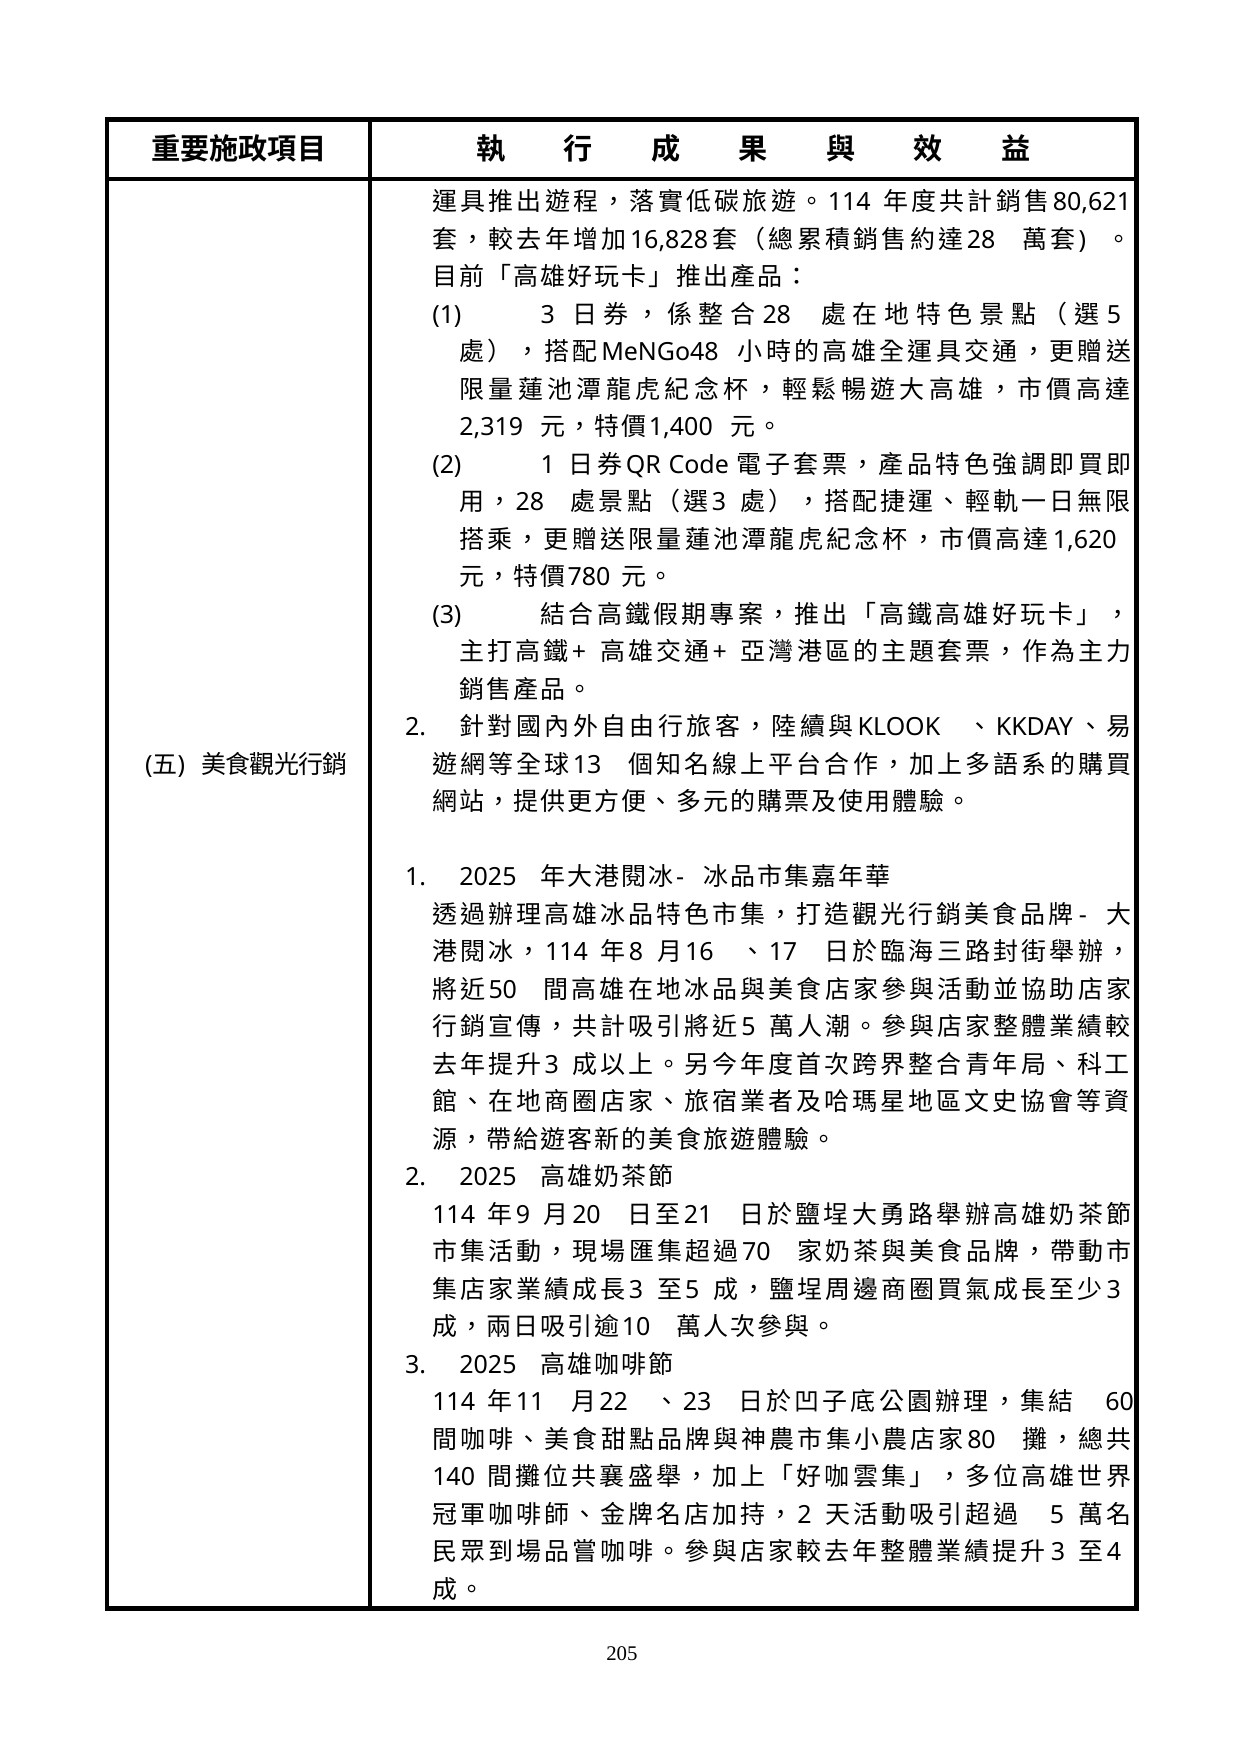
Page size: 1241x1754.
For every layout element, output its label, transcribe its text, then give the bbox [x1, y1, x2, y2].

table_cell 觀光行銷 多元行銷策略作為 多媒體數位行銷 多元觀光文宣 透過產官學合作建置旅遊資訊服務站 推廣套裝旅遊產品 美食觀光行銷 演唱會經濟帶 動觀光效應 高雄熊觀光大 使 郵輪觀光 山城觀光-行 銷東高雄九區 航班(線、點)爭取 積極開拓國內外客源 2025日本關西 地區觀光推介會 「第16屆台日觀光高峰論壇in鳥取」 2025參訪日本 熊本、北九州、韓國高陽市 「第38屆TVA/ KATA臺韓觀光交流會議」 第一屆「全球城市觀光高峰會」 2025菲律賓馬 尼拉觀光推廣會 參加國內旅展 團體旅遊補助 觀光產業提升及管理 觀光產業輔導管理 溫泉合法化之輔導管理 輔導旅館及民宿品質提升 旅宿業檢查及管理 觀光旅館相關產業招商 觀光推展 觀光節慶活動之推展 發展特色觀光及多元主題活動 景點建設及營運管理 蓮池潭風景區 旗津風景區 愛河風景區 金獅湖風景區 壽山風景區 澄清湖 崗山之眼園區 月世界風景區 美濃小鎮 其他觀光建設 動物園營運管理 壽山動物園服務升級 動物飼養管理與醫療保健 動物園維護管理 教育推廣暨行銷招商 積極與國內外動物園或其他動物圈養機構進行交流 推動內門觀光休閒園區開發計畫 整體風險管理(含內部控制)推動情形 [109, 181, 368, 1606]
table_cell 專人經營高雄旅遊網、臉書、IG等社群網站，即時發送相關旅遊訊息，並持續提升本市觀光的關注度及參與度，截至114年12月臉書粉絲團追蹤人數51萬6,102人，較去年同時期增加2萬8,942人；IG追蹤人數6萬1,649人，較去年同期增加1萬2,151人。 高雄旅遊網設置7個語言版本(中、簡中、英、日、韓、越、泰)，提供可適用旅客持有的多元載具之網頁介面服務（RWD），更提供評價建議、旅遊攻略及景點相關資訊，為推動智慧觀光，已陸續建置壽山情人觀景台與蓮池潭、旗津海岸等三處高解析度觀光即時影像，使觀光局YouTube 頻道訂閱人數，從111年1月7,000人訂閱，截至114年12月已有2萬3,981人訂閱，成長1萬6,981人次。 現已編撰6個語言版本（中、英、日、韓、越、泰）大高雄觀光摺頁，以及針對重要海外市場（英、日文）規劃精美宣傳手冊；另觀光局各項大型活動及借問站服務，亦會規劃相關活動文宣品，提供各項旅遊服務資訊，推廣在地深度旅遊。 結合在地大專院校及民間團體資源，於本市高鐵左營站、高雄火車站、小港機場等重要交通節點及田寮月世界景區、觀音山設立旅服中心，提供國內外旅客更友善之諮詢服務，114年旅服中心服務旅客人數總計約12萬人次。 配合交通部觀光署政策，與在地店家合作建置「借問站」，截至目前已完成六龜、甲仙、杉林、內門、旗山、美濃、大樹、大社、左營、前金、前鎮、苓雅、茄萣、桃源、鳥松、燕巢、鼓山、鹽埕、岡山、橋頭、路竹、鳳山、三民、永安、梓官及旗津地區等共47個服務據點，並設計分區地圖資訊看板與友善旅遊諮詢服務，並設有WiFi熱點與QR code連結至雲端，提供數位服務，呼應市府淨零減碳政策。 配合交通部觀光署政策推出高雄好玩卡，結合本市交通運具推出遊程，落實低碳旅遊。114年度共計銷售80,621套，較去年增加16,828套（總累積銷售約達28萬套)。目前「高雄好玩卡」推出產品： 3日券，係整合28處在地特色景點（選5處），搭配MeNGo48小時的高雄全運具交通，更贈送限量蓮池潭龍虎紀念杯，輕鬆暢遊大高雄，市價高達2,319元，特價1,400元。 1日券QR Code電子套票，產品特色強調即買即用，28處景點（選3處），搭配捷運、輕軌一日無限搭乘，更贈送限量蓮池潭龍虎紀念杯，市價高達1,620元，特價780元。 結合高鐵假期專案，推出「高鐵高雄好玩卡」，主打高鐵+高雄交通+亞灣港區的主題套票，作為主力銷售產品。 針對國內外自由行旅客，陸續與KLOOK、KKDAY、易遊網等全球13個知名線上平台合作，加上多語系的購買網站，提供更方便、多元的購票及使用體驗。 2025年大港閱冰-冰品市集嘉年華 透過辦理高雄冰品特色市集，打造觀光行銷美食品牌-大港閱冰，114年8月16、17日於臨海三路封街舉辦，將近50間高雄在地冰品與美食店家參與活動並協助店家行銷宣傳，共計吸引將近5萬人潮。參與店家整體業績較去年提升3成以上。另今年度首次跨界整合青年局、科工館、在地商圈店家、旅宿業者及哈瑪星地區文史協會等資源，帶給遊客新的美食旅遊體驗。 2025高雄奶茶節 114年9月20日至21日於鹽埕大勇路舉辦高雄奶茶節市集活動，現場匯集超過70家奶茶與美食品牌，帶動市集店家業績成長3至5成，鹽埕周邊商圈買氣成長至少3成，兩日吸引逾10萬人次參與。 2025高雄咖啡節 114年11月22、23日於凹子底公園辦理，集結 60 間咖啡、美食甜點品牌與神農市集小農店家80攤，總共140間攤位共襄盛舉，加上「好咖雲集」，多位高雄世界冠軍咖啡師、金牌名店加持，2天活動吸引超過 5 萬名民眾到場品嘗咖啡。參與店家較去年整體業績提升3至4成。 2025高雄鹹酥雞嘉年華 114年11月15、16日於大遠百追夢廣場辦理，集結全台人氣炸物名店、手搖飲品與特色餐車共65攤到場同歡，2天活動湧入約12萬人次，帶動周邊商圈及業者業績較去年同期成長5成，並有許多外國遊客前往品嘗，體驗高雄美食國際魅力。 114年1月1日至12月31日止，Kylie Minogue、SUPER JUNIOR-D&E、Maroon 5、RAIN、落日飛車、麋先生、告五人、張學友、孫燕姿、陳奕迅、江蕙、BLACK PINK、TWICE、周華健等國內外知名大咖藝人在高雄舉辦共逾109場演唱會，共吸引近163萬人次，創造逾52億觀光產值。 自112年起優化高雄熊2.0形象，同步規劃設計高雄熊主題歌曲、舞蹈、LINE貼圖、影音短影片並建立FB、IG及YT等社群平台，積極打造高雄熊IP形象。截至114年12月止臉書粉絲團追蹤人數3萬6,371位，IG追蹤人數8,453位。 積極推廣市府各局處及民間產業，開放申請「高雄熊名稱及其專用圖檔非專屬授權使用」製作周邊商品、文宣圖卡等，提升高雄熊品牌效益及其知名度，114年共有36件申請案。 積極規劃高雄熊出席市府各局處大小活動、宣傳影片拍攝及國內外旅展等活動，如陪同市府長官拜訪或接見外賓活動、參加2025高雄冬日遊樂園活動、知名韓團來台應援舞、2025高雄市跨年及元旦升旗活動、參加台北及高雄國際旅展、菲律賓天團SB19 MV拍攝、出席海外觀光推介會及各大美食活動等，高雄熊出席活動展現的熱情，均能引起民眾歡迎並爭相合照，達成積極城市觀光大使行銷曝光之效果。 陸續開發周邊商品，開發包含棒球帽、高雄熊後背包及運動毛巾等明星商品，另114年9月下旬於蓮池潭意象廣場打造「高雄熊IP主題館」，並於115年1月正式開幕。除現行全國銷售通路共計7處，同步於線上線下販售外，本年度亦同步與本市觀光產業合作（如高雄圓山大飯店、漢來大飯店等），讓高雄熊商品專櫃進駐星級飯店。另不定期配合各大亮點活動設立高雄熊快閃商店，讓高雄熊曝光度最大化，開拓更多異業通路，共同販售行銷高雄熊商品。 為深化高雄熊知名度，於113年8月開始舉辦「高雄熊走跳校園巡迴」活動，並開放本市各級學校申請，並規劃各校師生一起與高雄熊唱跳「愛上我高雄熊」主題曲，截止114年12月底，高雄熊已巡迴六龜區、茂林區、美濃區、彌陀區、茄萣區、桃源區、杉林區、苓雅區、仁武區及鳳山區等，共計17區23所學校。 為推動高雄郵輪國際觀光，提供更便利之旅遊資訊，觀光局印製郵輪旅客專屬摺頁，內容包含交通路線圖、景點及美食推薦，另外也規劃「輕軌遊亞灣、鼓鹽嚐美食、踩風迎蔚藍、商圈購歡樂及打卡美景」等5條3-6小時之建議遊程，提供郵輪旅客免費索取。 針對自由行旅客，觀光局亦推出「高雄好玩卡」套票（QR CODE），整合捷運、輕軌沿線景點、商家優惠及交通無限次搭乘，讓旅客輕鬆暢遊高雄，相關網路購票資訊放置於旅運中心大廳。 結合台灣高鐵與麗星郵輪的跨界合作專案，凡購買「高鐵郵輪假期」即贈郵輪消費金每房2,000元、另加碼高雄市商圈夜市券每人100元及MeNGo 24小時觀光套票。 今年度結合東高雄觀光產業及商圈，於六龜新開紀念公園、杉林日光小林社區舉辦大型音樂市集活動，同時規劃11條主題路線、25場東高雄深度小旅行，吸引超過800人報名參加，並邀請韓國安芝儇、MINGO、烙野孩等網紅拍攝影片，總累計瀏覽人次超過10萬人次以上，並藉由網紅相關通路搭配行銷，積極推廣東高雄觀光。 經本市多位立法委員及本府相關單位持續努力下，114年12月高雄機場國際航線直飛兩岸（含港澳）及國際城市共33個航點、每週航班總計405班（單向），相較於疫情前108年12月共36個航點、每週往返航班總計411班（單向），航班復飛進度約82.24%。 邀集60位高雄觀光業者至日本大阪，與超過150名當地業者進行B2B與推介會，另邀請日本知名YT「海老原まよい、豆芽小哥、小林賢伍、Ablin Channel」等人，於推介會期間行銷高雄，成為在關西地區行銷高雄觀光的最佳代言人。 另外安排5場官方拜會，包含駐大阪經濟文化辦事處、JATA日本旅行業協會、公益財團法人大阪本府觀光局、JTB旅遊集團、樂桃航空大阪總部等單位，另參訪難波豪華花月劇場及黑門市場商店街振興協會，深化業者與日本旅遊業界的合作關係。 2025「第16屆台日觀光高峰論壇」：5月29日至6月1日，本府觀光局赴日本鳥取縣參加「第16屆台日觀光高峰論壇」活動，以「台日觀光新篇章：邁向深化交流」為主題，由兩國各地方政府觀光單位及觀光產業代表共同與會，台日雙方近200位觀光先進共襄盛舉。針對觀光產業未來發展進行意見交換，涵蓋內容包括地方引客策略、觀光軟實力發展、高端旅遊市場開拓、修學旅行推廣、姊妹城市合作及海外推廣行銷等議題。 114年4月22至26日，由林副市長欽榮率市府本府觀光局、新聞局、經濟發展局、交通局、行政暨國際處、資訊處等局處，前往日本熊本、北九州、韓國高陽市，拜訪當地政府單位及觀光業者，積極推動城市外交與觀光行銷，深化國際交流合作。 114年6月18日至20日，由高閔琳局長率領同仁前往韓國木浦，出席「第38屆TVA/KATA臺韓觀光交流會議」，向韓國旅行業協會（KATA）、韓國文化體育觀光部、韓國觀光公社、旅行社與航空代表推廣高雄觀光亮點，強化臺韓觀光交流與城市行銷的長期佈局。 114年10月26日至29日，由觀光局長高閔琳出席「全球城市旅遊振興機構」（Tourism Promotion Organization, 簡稱TPO）與釜山市政府、釜山觀光公社共同主辦的第一屆「全球城市觀光高峰會」（Global City Tourism Summit）。會議包括來自韓國、日本、馬來西亞、越南全球13個國家、22座城市、逾1,200位政府官員、城市領袖及觀光產業代表參與，藉由本次觀光政策交流平台，向國外貴賓展現高雄多元且具特色的城市觀光魅力。 114年9月前往菲律賓辦理高雄觀光推廣活動，邀請本市觀光公協會及觀光相關產業業者，組團約60人，前往菲律賓辦理高雄海外觀光推介會，以營造公私部門齊心協力推廣本市觀光之氣勢與決心，同時透過我方業者與當地業者間互相交流，推廣高雄觀光旅遊特色，提升高雄國際觀光競爭力。 另外安排10場拜會，包含中華航空駐菲律賓分公司、菲律賓旅行社協會PTAA、RAKSO Travel、AirAsia航空公司、PAN PACIFIC Travel、駐菲律賓臺北經濟文化辦事處TECO、Agoda 菲律賓分公司、觀光署駐馬尼拉臺灣觀光服務分處、馬尼拉觀光部及菲律賓台商總會等單位，深化業者與菲律賓旅遊業界的合作關係。 在國內旅展，聯合本市優質觀光業者，共同成立高雄館，以高雄觀光亮點為主軸，設立「高雄遊樂園」，高雄熊貫穿整體意象，強調高雄化身為國際化都市，無論是科技產業、郵輪觀光、國際會展、數位文創等，都持續不斷精進。本府觀光局攜手農業局、原民會等局處及觀光協會、東高雄產業聯盟、高雄市觀光工廠發展協會、高雄市觀光協會、高雄市民宿發展會、旅館商業同業公會、豐趣科技、趣活文創等代表高雄食衣住行育樂之優質業者共同行銷推廣高雄觀光。 1.「2025高雄市旅行公會國際旅展」於5月9日至12日假高雄展覽館辦理。 2.「2025高雄觀光交流會（台北場）」於6月9日假台北君品酒店辦理。 3.「2025 TITE台灣國際旅展秋季展」於8月22日至25日假台北世貿展覽館辦理。 4.「2025 ITF台北國際旅展」於11月7日至10日假台北南港展覽館辦理。 5.「2025高雄市旅行公會冬季國際旅展」於11月28日至12月1日假高雄展覽館辦理。 2025高雄國內旅遊團體補助計畫 114年7月1日至12月20日辦理，旅行社組團 15人（含）以上團體、安排兩天一夜以上行程至高雄旅遊，並住宿高雄合法旅宿，即可申請補助一晚住宿費，平日（週日至週四）住宿每團補助5,000元，假日（週五、週六及國定假日）住宿每團補助3,000元，行程必須安排至少兩個高雄景點，其中一個須為本市環境教育景點；另至澄清湖風景區旅遊者及至東高雄地區（包含甲仙、六龜、茂林、桃源及那瑪夏等區）旅遊者加碼1,000元。截至114年12月，本計畫共計12件申請案，累計引客367人。後續延長至2026年執行，以利吸引更多旅客來高。 2025國際團體旅客至高雄旅遊住宿獎勵計畫 114年4月1日至5月22日辦理，旅行社組團10人（含）以上入境國際團體旅客至高雄景點旅遊、兩天一夜以上行程，補助住宿每團每晚3,000元至12,000元，最多補助二晚。團體自高雄國際機場搭機入境或出境再加碼每團1,000元。共補助216團，總計引客5,284人。 溫泉合法化輔導管理 輔導寶來不老地區14家業者進入聯合審查程序，並獲同意開發，各業者依照非都市土地管制規則辦理土地變更編定程序，目前已有13家通過坡審並完成用地變更編定，5家業者取得建築執照，俟取得建築使用執照（旅館用途）後，即可申請旅館業登記證合法營業。 溫泉取供事業計畫 寶來溫泉取供事業計畫 本府觀光局每年編列經費辦理採購案，委由寶來地區廠商辦理維護作業，已核准5家業者（含寶來花賞公園）申請用水。另寶來第二口井已於113年1月起開始供水，且建置溫泉井至寶來大街溫泉管線及儲水桶。 不老溫泉取供事業計畫 本府觀光局委由不老地區廠商（該廠商為5家業者聯合成立公司），以自負盈虧方式經營，現已核准5家業者申請用水。 為輔導本市具在地特色之旅宿業者申設民宿，業公告本市「具人文或歷史風貌之相關區域」，於前揭公告範圍內，可依據民宿管理辦法向本府觀光局申設民宿；位於公告區域外有意願申設民宿之民眾，可提出其地點半徑800公尺內具人文或歷史風貌區域之佐證資料，經本府觀光局審查通過者，亦可依法申請設立。截至114年12月於本市都市計畫範圍內合法設立民宿共87家，其中具人文或歷史風貌之相關區域之民宿計48家，眷村民宿計39家。 本府觀光局修正公告本市「偏遠地區」範圍，包含仁武、大社、岡山、路竹、阿蓮、田寮、燕巢、橋頭、梓官、彌陀、永安、湖內、大寮、林園、鳥松、大樹、美濃、六龜、內門、杉林、甲仙、桃源、那瑪夏、茂林、旗山、梓官等共26區均可依照民宿管理辦法申設民宿，並舉辦地方說明會，已輔導21家業者取得民宿登記證。 為輔導原住民族地區觀光產業發展，本府觀光局訂定「高雄市原住民族地區部落民宿結構安全鑑定項目作業要點」，原鄉特色部落建物如石板屋或高腳屋等，得以結構安全鑑定證明等文件替代建物執照申設民宿，提供旅客具在地特色的住宿體驗。已於茂林及那瑪夏區公所辦理3場民宿申設輔導說明會，那瑪夏區公所輔導業者取得結構安全證明文件，已有3家業者取得民宿登記證。 輔導旅館取得星級評鑑 為提升本市旅館服務品質，配合交通部觀光署實施星級旅館評鑑新制，推動「旅館業品質提昇暨星級旅館評鑑」輔導專案。本輔導計畫共15家旅館通過星級旅館評鑑，評定為五星級旅館3家；四星級旅館2家；三星級至一星級10家。 目前本市共有五星級旅館6家、四星級旅館3家、三星級旅館19家、二星級旅館3家、一星級旅館3家，共有34家星級旅館。 辦理「性別友善旅宿推動計畫」 114年辦理2場「性別友善旅宿教育訓練課程」，邀請學界專家、性平婦女及人權團體等五位講師，從不同面向切入；期盼帶領旅宿業者與從業人員認識多元性別、提升性平意識、落實性平三法，努力營造性別友善、親子友善的觀光環境。 112、113、114年各輔導20家，目前共60家旅宿業通過性別友善旅宿認證，並於「高雄旅遊網」官網設立「性別友善旅宿專區」。邀集旅宿業者及公會代表共同參與2025「高雄同志大遊行」，未來將持續推動性別友善旅宿、廣邀更多旅宿加入性別友善行列，期盼能讓LGBTI+同志朋友與所有旅客都可感到安全、尊重。 辦理「環保標章旅宿輔導計畫」 目前計有25家環保標章旅館，其中金級環保標章旅館6家、銀級環保標章旅館7家、銅級環保標章旅館12家。 114年為輔導本市旅宿業者申請環保標章，進行個別輔導，辦理2場次輔導說明會，期透過申請環保標章，推動永續旅遊和環保旅宿，響應2050淨零碳排和綠色生活，114年度已輔導14家旅宿取得環保標章。 辦理「114年高雄市永續旅宿輔導暨評鑑計畫」 114年辦理「高雄市永續旅宿輔導認證暨評鑑計畫」，制定專屬高雄的永續旅宿認證，並於114年9月9日、9月23日、11月27日及115年1月6日推出4個場次研習課程、實地輔導40家旅宿業取得永續旅宿認證，協助旅宿業者取得高雄地區永續認證，創造優質旅遊環境，提升高雄低碳旅遊永續觀光形象。 辦理「穆斯林友善旅宿認證計畫」 目前有33家旅宿業者通過穆斯林友善旅宿認證，其中15家通過穆斯林友善餐旅認證。 114-115年預計輔導22家取得穆斯林友善旅宿認證（其中10家提供穆斯林早餐），114年3月19日於福容大飯店舉辦「2025高雄市穆斯林友善旅宿輔導說明會」，計有35家業者代表踴躍出席，114年已輔導12家旅宿取得穆斯林友善旅宿認證。 114年核發新設旅館業登記證暨旅館業專用標識計6家，核發新設民宿登記證暨民宿專用標識計6家。 為維護旅客住宿安全，不定期辦理旅宿業檢查，114年稽查合法旅宿364家次、未合法旅宿148家次，合計稽查512家次，裁罰130家，裁罰件數134件，裁罰金額計1,431萬元。 旅宿哄抬房價稽查相關防制作為 嚴防旅宿業者哄抬房價，於演唱會及連續假期前加強稽查旅宿業計345家次。查獲5家9房超收房價高於備查房價之情事，依發展觀光條例裁處外，並公布違規名單，提供予消費者知悉。 旗津渡假旅館開發案 為活化舊旗津區公所及舊旗津醫院土地，與國有財產署共同合作開發，期招商引資興建優質住宿遊憩服務設施，以吸引更多遊客到訪。111年4月完成都市計畫（細部計畫）變更，調整土地容許使用項目為住宿服務設施、餐飲業、會議廳、遊憩設施、健身運動設施、展示中心及其他經本市觀光主管機關核可之與發展觀光有關之使用項目等，以期提高投資誘因。經市場訪查，原規劃期限過長，權利金過高，111年11月重辦理權利金估算，市府財政局審議通過，降低地上權權利金為4.24億元（原5.8億元）、縮短存續期間為50年（原70年）。 113年5月與國產署召開研商會議，因估價時間已近2年，財政部國有財產署建議重新估價，經重新辦理權利金估算為4.86億元，113年8月下旬提送市府財政審議委員會審議通過，目前調整招商條件中，後提送財政部國有財產署審議同意後，辦理第五次招商。 2025「Kaohsiung Wonderland 冬日遊樂園」 1月25日至2月16日於愛河灣及周邊場域舉辦2025高雄冬日遊樂園，迎接日本人氣IP「吉伊卡哇（Chiikawa)」降臨高雄，展演期間辦理3次動態遊港活動，開幕日以水門禮迎IP進港、2月9日遊港活動及最終日之閉幕活動，創下連續2年海上動態展演的世界紀錄。 活動期間市府再度與臺灣港務公司合作，讓16-18號碼頭化身為歡樂碼頭樂園，活動總計吸引超過600萬參觀人潮，創造逾100億觀光產值。外縣市遊客超過4成以上，春節期間超過5成；高雄旅宿業住房率超過8成、春節年假市區接近滿房，帶動周邊商圈業績成長4成以上，活絡觀光商機並帶動產業發展。 活動榮獲5座國際大獎：美國「MUSE Creative Awards」、「TITAN Innovation Awards」金獎、英國「London Design Awards」金獎、義大利「Rome Design Awards」金獎及法國「French Design Awards」金獎之肯定，並創下國內連續2年六都燈會活動網路聲量第一。 2025高雄內門宋江陣 3月28日至4月6日於內門順賢宮舉辧，活動包含全國創意宋江陣頭大賽、宋江大宴、藝陣嘉年華、煙火秀、文史導覽小旅行等精彩系列活動。為推廣總舖師原鄉文化「宋江大宴」及宣傳內門藝陣， 疫情後首度與內門順賢宮、湯富隆總鋪師團隊共同北上，3月11日於臺北松山慈惠堂辦理行銷記者會，帶動內門及周邊地區觀光產業發展。 為鼓勵全國教練持續培育宋江陣表演人才，積極參與宋江陣頭大賽，首次規劃教練獎金，前三名隊伍教練分別可獲得3萬、2萬、1萬元獎金。 2025旗津風箏暨氣墊水樂園 8月9日至8月17日兩週六、日於旗津海水浴場辦理主題風箏展演，計130隻海洋主題風箏翱翔於天際，搭配地景風車裝置藝術及電音派對、親子派對、沙灘派對、拉風箏體驗、風車DIY體驗、夜光風箏及火舞表演等周邊活動，讓民眾全日暢遊旗津。 氣墊水樂園於7月26日至8月17日3個週六、日登場，設置6座戲水氣墊及1座機械遊樂設施，搭配周邊系列活動，打造大人小孩都喜歡的盛夏遊樂園，吸引遊客到訪旗津，享受在地美食及海景。6天活動為旗津地區帶來逾13.5萬人次觀光人潮。 高雄雄嗨調酒節Kaohsiung HighBall Day 9月13、14日於愛河風景區辦理，活動邀集超過70家風格酒吧及餐酒館，推廣本市夜間觀光經濟，活動2日吸引3萬名遊客到場，享受放鬆時光並體驗難得的調酒市集。 鳳山復古野餐日 10月18、19日於大東濕地公園舉辦復古野餐親子活動，號召在地特色店家，串聯市集小吃、闖關童玩、拍照打卡點及舞台表演不間斷，讓遊客深度體驗鳳山的魅力，活動2日吸引逾2萬名遊客參加，推廣鳳山在地觀光熱潮，提升地區觀光效益。 2025 Wild Wild野生活 11月1、2日邀集知名戶外品牌與排隊美食聯手打造高質感城市戶外露營體驗活動，讓民眾在衛武營都會公園的城市綠地中體驗風格露營。現場展示露營技能示範、露營車體驗、露營選物販售及活動限定美食市集與不間斷草地音樂會，活動並結合教育局「2025高雄萬聖節」辦理，2日活動共計吸引60萬人次參與。 2025乘風而騎 為推動淨零排放理念，落實永續發展（SDGs）導向策略，辦理5場次複合式單車遊程，於6月3日、9月21日、10月5日、11月1日及11月8日，於左營、三民、岡山、鳳山、林園及鳥松等區辦理單車主題活動及深度遊程，透過市集、音樂會、親子活動等方式，結合在地社區協會合作導覽，藉由低碳旅遊行銷高雄市特色景點，活絡地方觀光產業發展。 2025海線潮旅行 10月19、26日及11月2、9日於北高海線地區（茄萣、永安、彌陀及梓官）辦理4場次深度遊程路線，另於11月23日於彌陀區辦理闖關活動，11月29日於梓官赤崁海濱辦理音樂市集活動，運用多元管道行銷高雄海線觀光，展現高雄海洋首都的城市特色。 為擴大觀光效益，吸引外縣市遊客至本市茄萣、永安、彌陀、梓官及林園等臨海區域旅遊，推出「2025海線潮旅行團體旅遊補助計畫」，旅行社業者辦理團體旅遊補助車資一團4,500元。 楠梓親子運動趴 12月7日於楠梓區藍田公園草地舉辦，以體適能運動、趣味闖關、體驗活動、音樂表演、市集活動等多元方式，推廣親子戶外休閒活動，活絡地方及周邊地區觀光發展及效益。 經典小鎮推廣系列活動 2025大樹水樂園暨小旅行：8月30、31日於舊鐵橋溼地公園辦理沁涼水樂園活動，與在地協會、職人及農民合作，串聯大樹區自然景觀、人文歷史、手作體驗及農村文化，規劃4條走讀漫遊小旅行，強化遊客對大樹區的記憶與情感連結，活動2日吸引近2.5萬名遊客參加，推動地方及周邊觀光發展，提升地區觀光產值。 寮寮小時光：12月20、21日於大寮捷運站前辦理，活動包含幼幼台兒童帶動唱、小丑、魔術師表演、趣味闖關遊戲、兒童體適能活動及美食文創市集；並與地社區發展協會攜手推出4場次走讀遊程，深度探訪大寮人文歷史風情，成功行銷大寮觀光。 2025茄萣烏金大賞夕陽音樂會：12月28日於興達港漁市前封路辦理，邀請米其林餐廳主廚以在地食材現場創作特色海味料理，並邀集30家在美食市集及多位實力派歌手現場演出，活動並結合茄萣區興達港觀光漁市推出烏魚子特賣會，達成單日吸引破萬觀光人潮造訪，推動海線地區及周邊觀光發展並帶動觀光產值。 2026「Kaohsiung Wonderland 冬日遊樂園」 2026 Kaohsiung Wonderland 冬日遊樂園於2月7日至3月1日，於愛河灣及周邊場域舉辦，以「超人降臨港都」為故事主軸，將象徵正義、守護城市的「超人力霸王」IP，結合場域與周邊的地景地貌創作，凸顯海港城市特色，以融合陸地、水面等多元展示空間規劃內容，並結合周邊商圈，共同營造高雄「超人慶典」與節慶氛圍，吸引遊客來高雄深度旅遊，活絡觀光商機並帶動產業發展，共締造參觀人次逾731萬人次，觀光產值逾126億元。 蓮池潭風景區整建工程 打通春秋閣烏龜池造成之步道斷點，完善蓮池潭環潭步道系統，提升景區動線與遊憩機能。同時改善纜繩滑水區周邊老舊鋪面，優化水岸環境與安全性，並改善風景區照明及指標設施，提升整體遊憩品質。（114年9月完工） 辦理蓮池潭委託經營案件 為提升蓮池潭整體旅遊服務品質，並促進在地觀光休憩活動發展，觀光局辦理「蓮池潭遊客服務中心出租案」，並於114年9月展開試營運，規劃打造為「高雄熊主題館」，提供高雄熊主題周邊商品販售，同時結合簡易旅遊諮詢服務，強化遊客接待與觀光服務功能。 蓮池潭物產館自 114年1月1日 由觀光局接管後，即啟動招商規劃作業，並就場域現況及營運問題進行整體分析與盤整，續辦招商作業，於115年2月2日完成簽約，廠商更正進行場地整備作業，期透過重新活化經營，打造嶄新的旅遊服務據點。 蓮池潭興建臺灣首座國際級纜繩滑水場，期帶動運動觀光人潮；另引進咖啡輕食餐飲，辦理蓮池潭景觀場域出租案（泮咖啡），發展具特色之湖畔餐飲空間，豐富遊憩體驗。 「灣區大港‧旗津領航」旗艦計畫 規劃以亞洲新灣區向外延伸，進行旗津風景區環境改造，如改善輪渡站至旗津燈塔步道、海水浴場遊客中心、救生站、公廁暨淋浴區與Sunset Bar指標建物，及辦理在地自行車推廣計畫等，整體提升旗津觀光軟硬體設備與服務，與亞灣區串聯促進觀光發展。（執行期間為113年至116年） 旗津貝殼館 為亞洲館藏數量最多的貝殼展覽館之一，展示近2,000多件貝殼，由志工團隊提供遊客解說服務。114年1至12月參觀人數約5萬0,613人次。為推廣海洋教育，於114年1月3日起開放民眾免費入館參觀。 辦理旗津委託經營案件 為提升旅遊服務完整性，於旗津濱海場域引進沙灘吧、海之星沙灘俱樂部、彩虹教堂等多元休憩服務，並辦理場域出租案，提供遊客多元休憩選擇，進而帶動旗津地區餐飲、交通及旅遊等周邊觀光需求。 愛河特色公廁推動計畫 新設公廁規劃以「永續經營」、「友善服務」及「綠色營造」為核心理念，將提供性別友善、親子友善、無障礙（含人工造口及照護床）及穆斯林友善等設施，公廁並結合商業服務與旅遊諮詢等功能，提升營運管理與維護效率。（規劃設計中） 辦理愛河委託經營案件 愛河水岸於高雄橋至中正橋區段，打造貢多拉船浪漫遊河體驗，東岸設置「白色戀人」、「愛河走走」等貨櫃屋提供簡易餐飲服務，透過各據點之串聯整合，提升愛河及周邊區域之觀光效益。 辦理小樹市集 「小樹市集」與觀光局合作，於12月13日、12月14日假愛河河西路園道舉辦，為全國最大規模的親子用品二手市集，深具親子主題性及呈現適合家庭親子共同參與的氛圍，鼓勵親子運用書本知識，自製小書繪本或自創手作產品，並體驗將知識轉化成商品，同時也教育培養從小就學會愛惜物品，以及回收物品再利用、環境友善的環保概念。 重新公告愛河水域活動範圍 於112年6月26日重新公告愛河沿岸4處下水點，並規劃於下水點設置告示牌，以標示編號、名稱、各點航行距離及登記下水QR Code，以利遊客判斷方向及靠岸距離。民眾只要實名登記就可下水遊玩，同時加強各項安全及防護措施，確保水域活動安全。 金獅湖蝴蝶園 為全國規模最大的網室型蝴蝶園，育有約1,500餘隻各種蝶類，係全年可見蝴蝶翩翩飛舞的生態園區，114年1至12月遊客人數約9萬3,345人次。 為促進民眾瞭解蝴蝶生態，導覽志工以折氣球、摺紙及標本等生動靈活的方式，以及豐富的導覽內容，提升導覽解說及互動的多元性。 壽山風景區整建工程 整建壽山動物園辦公室、解說教育中心及營隊教育空間，提升園區教育及服務功能。（預計115年9月完工） 澄清湖風景區整建工程 整建澄清湖園區兒童親水主題遊憩場，並於淡水館2樓導入兼具教育與互動功能之水資源教育設施，營造結合自然體驗及環境學習之遊戲空間。（114年12月完工） 澄清湖既有休憩設施改善工程 為優化澄清湖遊園品質，配合營運租約進行澄清湖園區迷宮花園販賣部、划船場販賣部、蜜蜂生態園及螢光秘境等老舊建物拆除，並進行綠美化，為遊客提供更舒適的休憩空間。（預計115年12月完工） 鳥松濕地 補助社團法人高雄市野鳥學會認養鳥松濕地，推動生態復育及環境教育推廣，不定期辦理親子生態推廣活動，讓大人、小孩透過活動親近大自然並增進生態保育知識；並於本市動物園、蝴蝶園及鳥松濕地引入智慧導覽系統，進行QRcode導覽系統建置，結合語音解說導覽，提供遊客更便利之旅遊導覽服務，並獲內政部濕地保育評鑑肯定（110年及112年優等、111年特優等），於111年獲得高雄市第一個濕地標章認證（鳥松重要濕地(地方級)生態旅遊暨濕地環境保育推廣教育計畫）。 崗山之眼遊憩品質提升工程 為擴大崗山之眼園區整體觀光效益，重塑第一平台入口迎賓區，新設賣店、公廁、遮陽設施與改善既有老舊候車亭，並將第四平台原售票亭擴建為兼具用餐與休憩功能之觀景平台，另參採小崗山登山協會及在地意見，優化周邊登山步道指標系統，提升園區整體觀光機能。（預計115年9月完工） 崗山之眼園區及天空廊道營運 崗山之眼園區114年2月配合「崗山之眼遊憩品質提升工程」進行整建休園，整建完成後將另行招商，委託民間專業廠商全區經營管理崗山之眼園區及車輛接駁服務，預計朝品牌化模式營運，期引進民間優質資源，強化特色服務並創意活化園區。 為帶動當地觀光發展及提供景點解說導覽，月世界遊客中心委託田寮區農會經營管理，設立田寮區第一間超商(7-ELEVEN)、小農市集及農特產品展售中心。 美濃湖環境營造工程 優化水雉工作站周邊生態遊憩設施及東西岸觀景平台，並整合全區指標系統及種植開花喬木，增進景區旅遊友善度及生態觀光資源。（預計115年8月完工） 美濃湖水雉復育園區係高雄市政府觀光局轄管場地，並交由社團法人高雄市野鳥學會認養，以公私協力從事水雉復育及環境教育推廣之工作，園區績效卓著，已成為美濃湖生態觀光基地，並分別於2025年獲得「天下城市治理卓越獎」、「資誠永續影響力獎」，及2026年獲得「保育共生地(OECMs)認證」。 觀音山登山步道改善工程 改善觀音山老舊登山步道階梯、欄杆、指標及環保公園廣場鋪面與公廁等設施，提供市民優質登山環境，提升觀音山觀光價值。（114年10月完工） 完成新動物園運動計畫 市府完成新動物園運動後，園區休憩品質及動物福祉皆有顯著改善，園方持續針對園區軟硬體設施介面及整體遊憩服務品質進行提升，114年度10月底著手進行園區解說教育中心整建工程，預計將營造出滿足多元使用需求、舒適休憩環境、結合策展及智慧運用體驗功能之綜合空間。 園方攜手辜嚴倬雲植物保種中心於園區遊客休憩空間種植較為稀有並符合環境條件的植栽，營造出獨特的綠帶空間，同時製作解說牌面，讓遊客來園區不僅能觀賞動物，亦能認識植物的美好。 動物園例假日遊客數較多，為避免對周邊交通造成衝擊，觀光局積極與府內相關單位密切討論交維措施，包含協調交通局56號公車加密行駛班次及給予乘車優惠，今年度暑假期間，與港都客運合作，推出搭乘公車到壽山動物園送門票的優惠活動，提供民眾便利遊園交通選擇。更於114年3天以上連假期間闢駛接駁專車往返鼓山二路公有停車場及動物園，提升民眾來訪便利性。 提供ibon、Klook及KKday等多元購票管道，滿足民眾購票選擇。 因應淨零趨勢及電動車充電需求，動物園停車場增設5組電動車充電樁，提升充電便利性。 動物園持續發展智慧運用，113年再次與亞旭電腦公司合作，爭取經濟部產業發展署「產業升級創新平台輔導計畫」，使用AI（ChatGPT）、Kinect體感辨識、4K高畫質影像空拍等技術，114年5月推出「草鴞巡守者」、「保育行者」、「動影尋蹤」及「生態密碼保育守衛戰」等4款具教育意義之智慧應用遊戲，為遊客帶來全新的互動體驗。另外，工研院電子與光電系統研究所，申請「亞灣5G AIoT 場域應用選題：智慧觀光」計畫經費，與壽山動物園合作，於台灣黑熊廊道設置可旋轉式透明螢幕與動物動態追跡，解決動物休憩遮蔽造成遊客無觀賞標的之情境。並透過高頻寬即時影像傳輸、結合動物姿態辨識，穩定提供良好AR 顯示互動服務品質，帶動一波互動使用風潮。114年8月起動物園委託工研院建置「智慧導覽互動服務」系統，提供AI人物角色即時客服服務，結合定點互動服務機台與移動式線上即時客服功能，並兼具多語系特色，分擔園區客服人員諮詢壓力，並提升國外旅客服務效能。 安排園區動物健檢，執行血液生化檢查及X光、內視鏡等檢驗，確實掌握動物健康狀況；參考國內外其他動物園之動物飼料配方，針對園區動物生理與年齡狀況予以調整飼料配方，同時園方妥善運用動物認養經費，辦理動物展場棲架維修、動物食物豐富化、動物醫療後送計畫等項目，提升動物圈養品質，給予更多元且營養均衡的食物，同時改善刻板行為。並在園區醫療儀器及人力不足時，啟動後送計畫與地方獸醫院合作，給予動物最佳醫療照護。 配合政府防範禽流感、登革熱及其他疫情等疾病政策，定期執行園區防疫消毒工作，並安排同仁施打公費流感及新冠肺炎疫苗。 在園方悉心照料下，113年度從Xpark引進的一對水豚，於114年1月及8月皆成功繁衍後代，擴大園區族群，提升基因多元性。另外園方亦於114年度辦理動物購置，引進鵜鶘、侏儒羊、兔豚、庫你庫你豬等可愛溫和動物，以及黑天鵝、埃及雁、白鷴、藍腹鷴等具觀賞性之鳥禽，已於年底陸續完成檢疫程序，正式亮相與遊客見面。 積極辦理園區展示場棲地改善及環境豐富化，提升動物福祉。針對狐獴獸舍進行擴建，增加活動空間。大鳥園進行地面綠化，減少土質流失，亦提供鳥禽自然休憩及覓食環境。同時因應日漸炎熱的氣候，於黑肚綿羊、豪豬、迷你驢、波爾羊及狐獴展場皆增設遮陽設施或種植樹木提供遮蔭，維護動物健康。於黑猩猩及孟加拉虎展場增設大型棲架，並於長臂猿展場增加麻繩供動物擺盪，皆可刺激動物表現自然行為，提升棲地環境品質。另園方組隊參加台灣動物園暨水族館協會辦理之「第三屆動物行為豐富化設施設計大賽」，共有4件提案晉級決賽，並有一件作品榮獲佳作殊榮肯定。 與高雄市政府農業局合作，協助野生動物收容救傷，1至12月總共協助救傷30種145隻野生動物，其中不乏珍貴的紅尾伯勞、褐鷹鴞、東方蜂鷹等特有保育類物種，協助動物重返自然棲地，落實動物園保育功能。並於本年度持續協助市府農業局執行台灣獼猴安置收容計劃，收容無法重返野外之台灣獼猴。 為改善園區通訊品質，加強緊急狀況應變能力，114年度針對園區無線電系統重新設計規劃，改善現階段受地形影響部分區域收訊品質不佳等狀況，提升現場動物飼養管理效率。 持續進行動物園園區及廁所環境維護清潔，委外清潔人員於每日9點前完成園區環境清潔，並定時進行園區巡邏，隨時注意環境清潔，並例行進行花草樹木修剪等維護工作，動物園亦有持續督導環境及公廁整潔工作。 為維護園區安全，動物園設有保全系統及每日保全人員值班，進行公務門進出檢驗、園區巡邏和園區工程巡查，維護園區安全。 每月針對園區高壓電氣設備進行巡檢，年度進行一次不斷電紅外線檢測及一次停電檢測，並依檢測結果改善電氣設備，穩定園區供電及用電安全。 委請專業廠商每月針對園區樹木植栽進行修剪養護，移除枯枝、垂落枝及不良枝等，避免掉落對遊客產生危險。 為避免電梯遇大雨進水損壞，今年度於園區四座動物廊道電梯井增設抽水馬達，維護設備穩定性及安全性，同時全面檢修園區圍籬，確實提升園區門禁安全，同時有效防止流浪狗入侵園區。 為提供遊客不受獼猴騷擾之用餐環境，除既有服務中心旁共食區外，園方另將園區一座涼亭圍網包覆，目前觀察成效良好，後續預計進行其他涼亭的改造。 114年度園區結合節慶辦理多場行銷教育活動，於春節、兒童節連假、萬聖節等節慶，在園區辦理行銷教育活動，內容包含動物保育繪本導讀、兒童劇團、動物園寫生活動、手作DIY等，富含教育意義並成功行銷動物園。同時與其他單位共同合作，將保育觀念觸角擴及更深更廣。春節期間適逢蛇年，與台灣爬蟲類動物保育協會合作，在園區分享爬蟲類動物知識。暑假期間更與台灣昆蟲館合作，舉辦「蟲林探險」昆蟲特展，搭配一系列深度講座，帶領大家一同探索昆蟲世界的奧妙。另外為提升入園人數，動物園推出春節期間、兒童節連假期間及暑假期間全國12歲以下兒童免費入園優惠活動，並安排一系列親子共同參與的活動，加強旅客來園誘因。 辦理行動動物園 為持續向下扎根推廣動物保育觀念，114年度辦理4場「行動動物園」活動，前進林園、大樹、湖內及茄萣等地區國小。亦與社團法人高雄市野鳥學會合作，與學童分享生活中常見的鳥類還有溼地鳥類，給學童帶來難忘的生動課程，參加學童人數超過500人。另外與高雄福華飯店合作，參與偏鄉公益活動，11月帶著園區動物前往桃源區建山國小，進行教育解說及動物繪本導讀，提升學童動物保護意識。 人猴友善共存教育宣導 持續與台灣獼猴共存推廣協會合作，在園區內設置多面獼猴相關教育宣導牌面，並於例假日由該協會志工來園宣導民眾理解台灣獼猴習性並習得正確與台灣獼猴相處的方式，同時將宣導範圍擴及園區停車場及公車站等熱區，並推出防猴包租借等措施，有效降低遊客與獼猴之衝突。另外為打造人猴友善共存環境，舉辦「獼猴宣導好有梗」創意設計大賽，邀請青年學子及社會人士發揮創意，設計具教育意義的獼猴宣導告示牌，希望共同提升動物保育意識。 與市府青年局合作，參與「114年度大港經典升級人才培育計畫」，透過「企業出題、新創解題」機制，園方針對園區美化（打卡點設計）、品牌行銷等議題，公開徵選優秀青年團隊進行提案實作，期盼透過創新設計，重新形塑壽山動物園品牌形象。 為推廣園區動物認養活動，邀請知名藝人竇智孔擔任動物認養推廣大使，7月舉行「動物認養記者會」，號召民眾與企業加入動物認養行列，攜手為提升園區動物福祉而努力。10月底與高雄大遠百合作，結合周年慶檔期，在周年慶DM露出動物認養活動資訊共同宣傳動物認養，並可讓民眾現場申辦，獲得熱烈迴響。 園區114年與台視「發現科學」、公共電視台語台「阿猴出任務」等多檔知名節目合作，透過藝人介紹園區動物，體驗園區保育員工作，正面宣傳動物園觀光魅力及保育成果。另外，由知名藝人邵雨薇及王柏傑主演，主要場景在動物園拍攝的影集《動物園》於「2025高雄電影節」舉辦盛大全球首映會，預計115年度播出時將為動物園帶來巨大行銷效益。 動物教材設計 壽山動物園利用動物認養計畫經費設計動物教育解說教案，並由園區導覽志工或保育員進行現場定點導覽，增加遊客來園之知識吸收，同時讓親子共同參與學習。 為充實園區展示物種，並引進多元基因，園方積極與六福村、台北動物園、屏東科技大學野生動物收容中心等國內其他動物園洽談動物交流合作機會。114年3月從台北市立動物園引進狐獴，5月從六福村引進非洲獅、美洲野牛、孟加拉虎等物種，與園區既有個體併群，增加物種繁衍機會。 積極與國際動物園夥伴交流合作，114年4月與六福村、新竹市立動物園合作，於新竹市立動物園辦理東南亞暨水族館協會（SEAZA）動物福利標準工作坊，聘請SEAZA動物福利及道德委員會副主席Visit Arsaithamkul博士等人擔任講師，園方亦安排第一線動物照護人員參加教育訓練，讓同仁對於SEAZA的動物福利標準都能清楚了解。並於114年11月派員參加於新加坡舉辦的2025年東南亞動物園暨水族館協會年會，與其他動物園夥伴交流，提升壽山動物園知名度與合作交流機會。 積極與其他動物園或動物醫療機構合作，加強與屏科大獸醫學院及高雄在地獸醫院所技術合作，支援專科醫生診斷及醫療儀器，提升園區動物醫療品質。 內門觀光休閒園區為市府重要政策，同時深受內門當地居民期待，園區採低度開發模式，維持現地自然生態景觀，規劃為親子、多元休憩及親近可愛溫馴動物並結合地方文化特色之觀光休閒園區。園區工程於111年11月開工，114年市府持續編列1億2,207萬8,000元投入園區工程，年底工程已進入完工驗收階段。另本案採ROT促參模式進行招商，已於114年1月召開甄審會選出最優申請人，6月完成簽約程序，廠商已進場整備當中，預計115年1月對外開放試營運，成為東高旅遊軸帶的一大觀光亮點。 觀光局已依「行政院及所屬各機關風險管理及危機處理作業原則」，將風險管理（含內部控制）融入日常作業與決策運作，考量可能影響目標達成之風險，據以擇選合宜可行之策略及設定機關之目標（含關鍵策略目標），並透過辨識及評估風險，採取內部控制或其他處理機制，以合理確保達成施政目標。 [372, 181, 1134, 1606]
table_header 執 行 成 果 與 效 益 [372, 122, 1134, 176]
table_header 重要施政項目 [109, 122, 368, 176]
